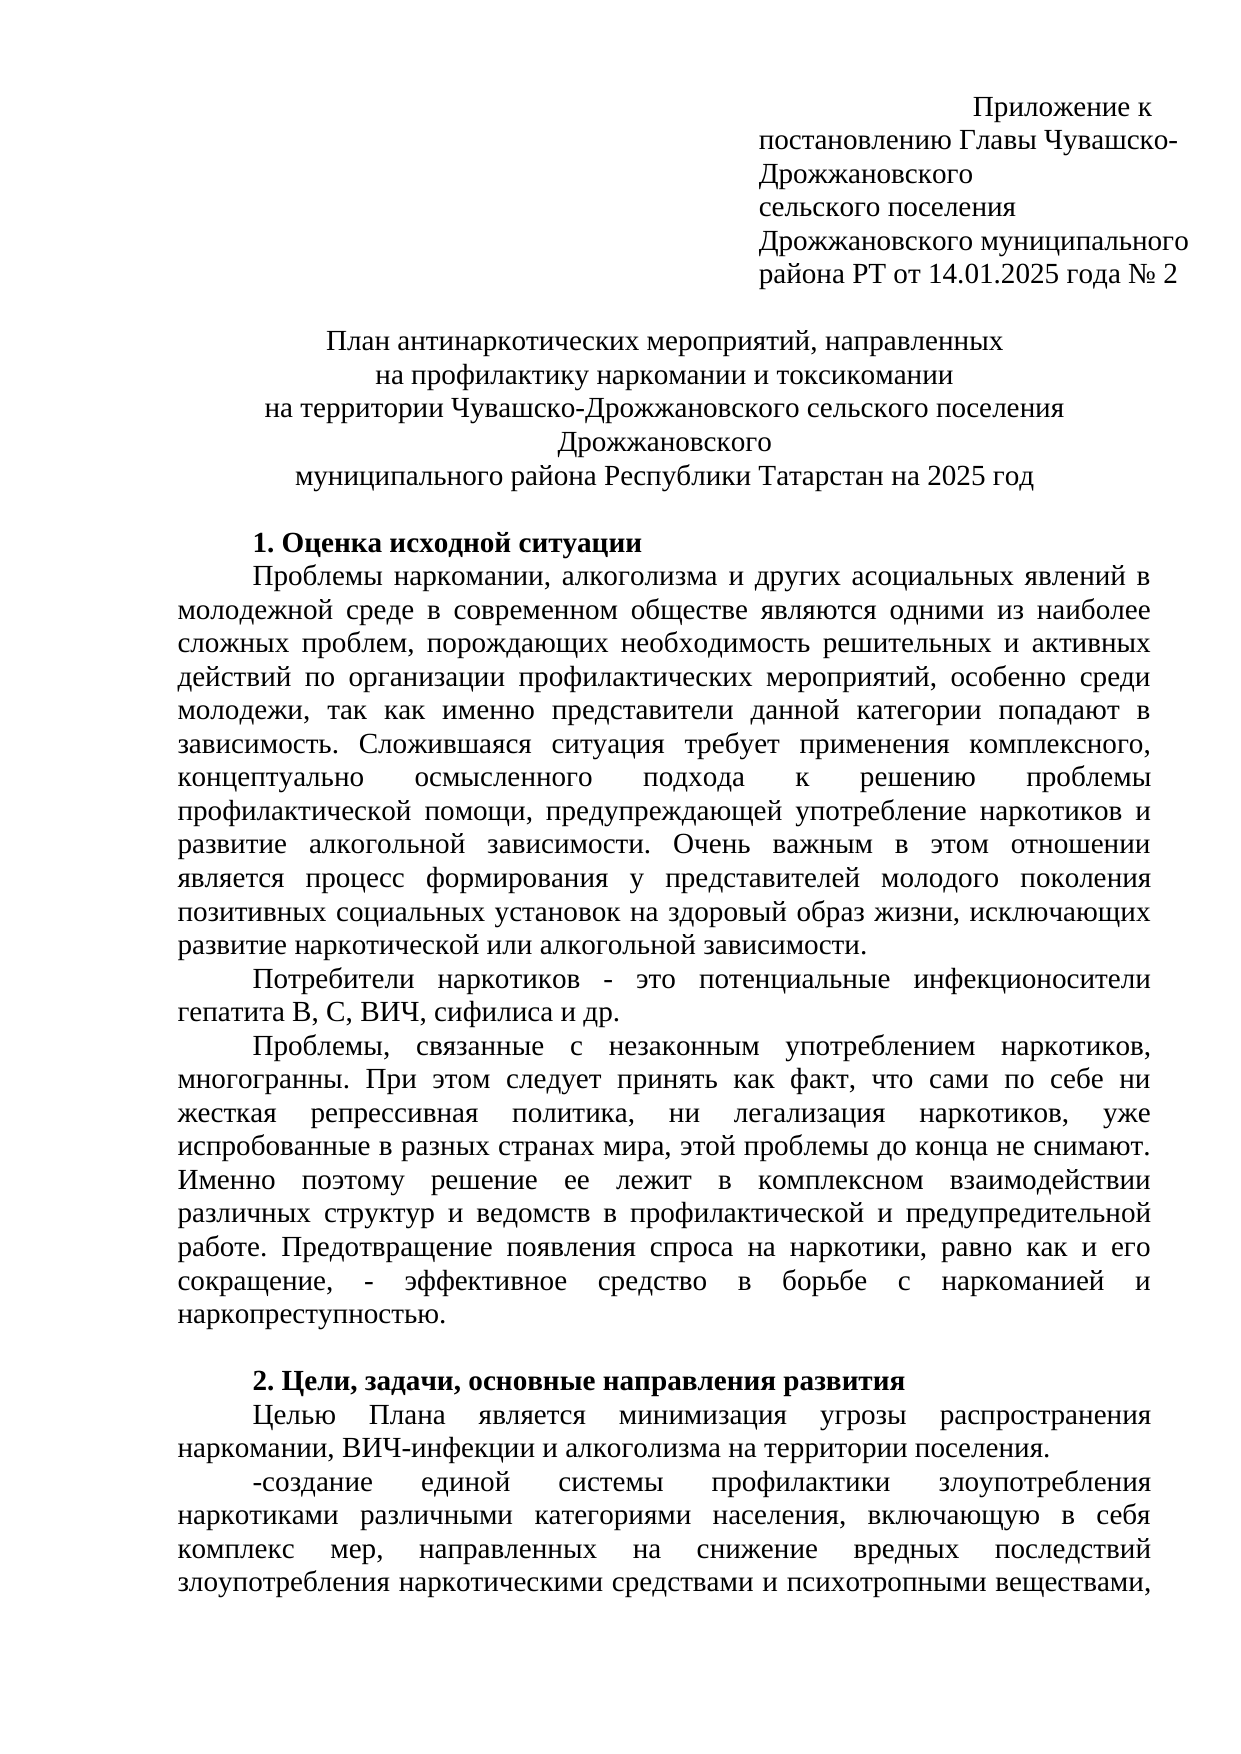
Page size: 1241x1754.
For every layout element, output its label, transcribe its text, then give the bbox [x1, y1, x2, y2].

text на профилактику наркомании и токсикомании [177, 357, 1152, 391]
text План антинаркотических мероприятий, направленных [177, 323, 1152, 357]
text муниципального района Республики Татарстан на 2025 год [177, 458, 1152, 491]
text района РТ от 14.01.2025 года № 2 [758, 256, 1196, 290]
text на территории Чувашско-Дрожжановского сельского поселения Дрожжановского [177, 391, 1152, 458]
text 2. Цели, задачи, основные направления развития [177, 1363, 1152, 1397]
text -создание единой системы профилактики злоупотребления наркотиками различными категориями населения, включающую в себя комплекс мер, направленных на снижение вредных последствий злоупотребления наркотическими средствами и психотропными веществами, [177, 1464, 1152, 1598]
text сельского поселения [758, 189, 1196, 223]
text 1. Оценка исходной ситуации [177, 525, 1152, 558]
text постановлению Главы Чувашско-Дрожжановского [758, 122, 1196, 189]
text Дрожжановского муниципального [758, 223, 1196, 256]
text Проблемы наркомании, алкоголизма и других асоциальных явлений в молодежной среде в современном обществе являются одними из наиболее сложных проблем, порождающих необходимость решительных и активных действий по организации профилактических мероприятий, особенно среди молодежи, так как именно представители данной категории попадают в зависимость. Сложившаяся ситуация требует применения комплексного, концептуально осмысленного подхода к решению проблемы профилактической помощи, предупреждающей употребление наркотиков и развитие алкогольной зависимости. Очень важным в этом отношении является процесс формирования у представителей молодого поколения позитивных социальных установок на здоровый образ жизни, исключающих развитие наркотической или алкогольной зависимости. [177, 558, 1152, 961]
text Целью Плана является минимизация угрозы распространения наркомании, ВИЧ-инфекции и алкоголизма на территории поселения. [177, 1397, 1152, 1464]
text Потребители наркотиков - это потенциальные инфекционосители гепатита В, С, ВИЧ, сифилиса и др. [177, 961, 1152, 1028]
text Приложение к [177, 89, 1152, 122]
text Проблемы, связанные с незаконным употреблением наркотиков, многогранны. При этом следует принять как факт, что сами по себе ни жесткая репрессивная политика, ни легализация наркотиков, уже испробованные в разных странах мира, этой проблемы до конца не снимают. Именно поэтому решение ее лежит в комплексном взаимодействии различных структур и ведомств в профилактической и предупредительной работе. Предотвращение появления спроса на наркотики, равно как и его сокращение, - эффективное средство в борьбе с наркоманией и наркопреступностью. [177, 1028, 1152, 1330]
